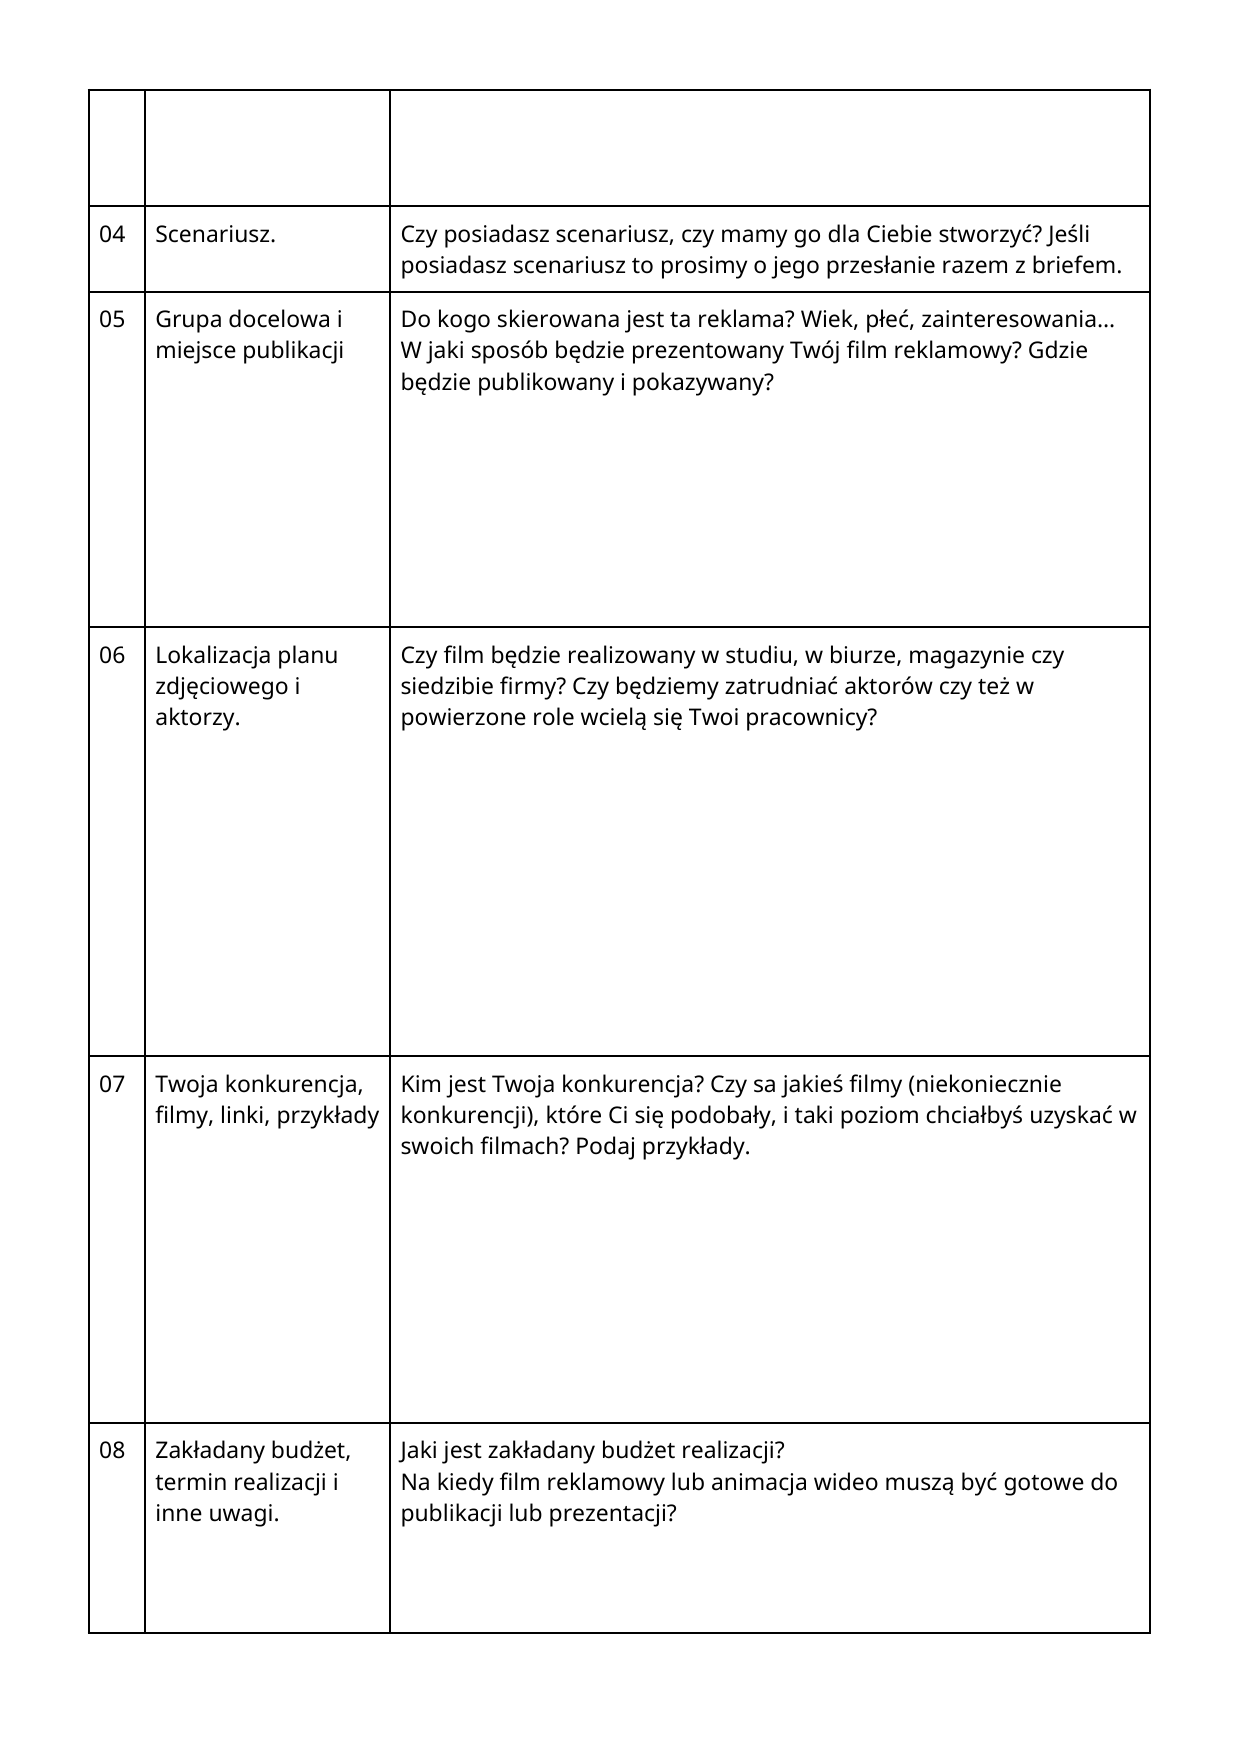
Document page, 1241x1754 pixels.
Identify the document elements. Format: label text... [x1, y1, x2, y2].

table_cell Czy posiadasz scenariusz, czy mamy go dla Ciebie stworzyć? Jeśli posiadasz scenariusz to prosimy o jego przesłanie razem z briefem. [391, 207, 1149, 291]
table_cell Do kogo skierowana jest ta reklama? Wiek, płeć, zainteresowania… W jaki sposób będzie prezentowany Twój film reklamowy? Gdzie będzie publikowany i pokazywany? [391, 293, 1149, 626]
table_cell 08 [90, 1424, 144, 1632]
table_cell [391, 91, 1149, 205]
table_cell Zakładany budżet, termin realizacji i inne uwagi. [146, 1424, 389, 1632]
table_cell Czy film będzie realizowany w studiu, w biurze, magazynie czy siedzibie firmy? Czy będziemy zatrudniać aktorów czy też w powierzone role wcielą się Twoi pracownicy? [391, 628, 1149, 1055]
table_cell 05 [90, 293, 144, 626]
table_cell Grupa docelowa i miejsce publikacji [146, 293, 389, 626]
table_cell 07 [90, 1057, 144, 1422]
table_cell Lokalizacja planu zdjęciowego i aktorzy. [146, 628, 389, 1055]
table_cell [146, 91, 389, 205]
table_cell 04 [90, 207, 144, 291]
table_cell Kim jest Twoja konkurencja? Czy sa jakieś filmy (niekoniecznie konkurencji), które Ci się podobały, i taki poziom chciałbyś uzyskać w swoich filmach? Podaj przykłady. [391, 1057, 1149, 1422]
table_cell Jaki jest zakładany budżet realizacji? Na kiedy film reklamowy lub animacja wideo muszą być gotowe do publikacji lub prezentacji? [391, 1424, 1149, 1632]
table_cell 06 [90, 628, 144, 1055]
table_cell Scenariusz. [146, 207, 389, 291]
table_cell Twoja konkurencja, filmy, linki, przykłady [146, 1057, 389, 1422]
table_cell [90, 91, 144, 205]
